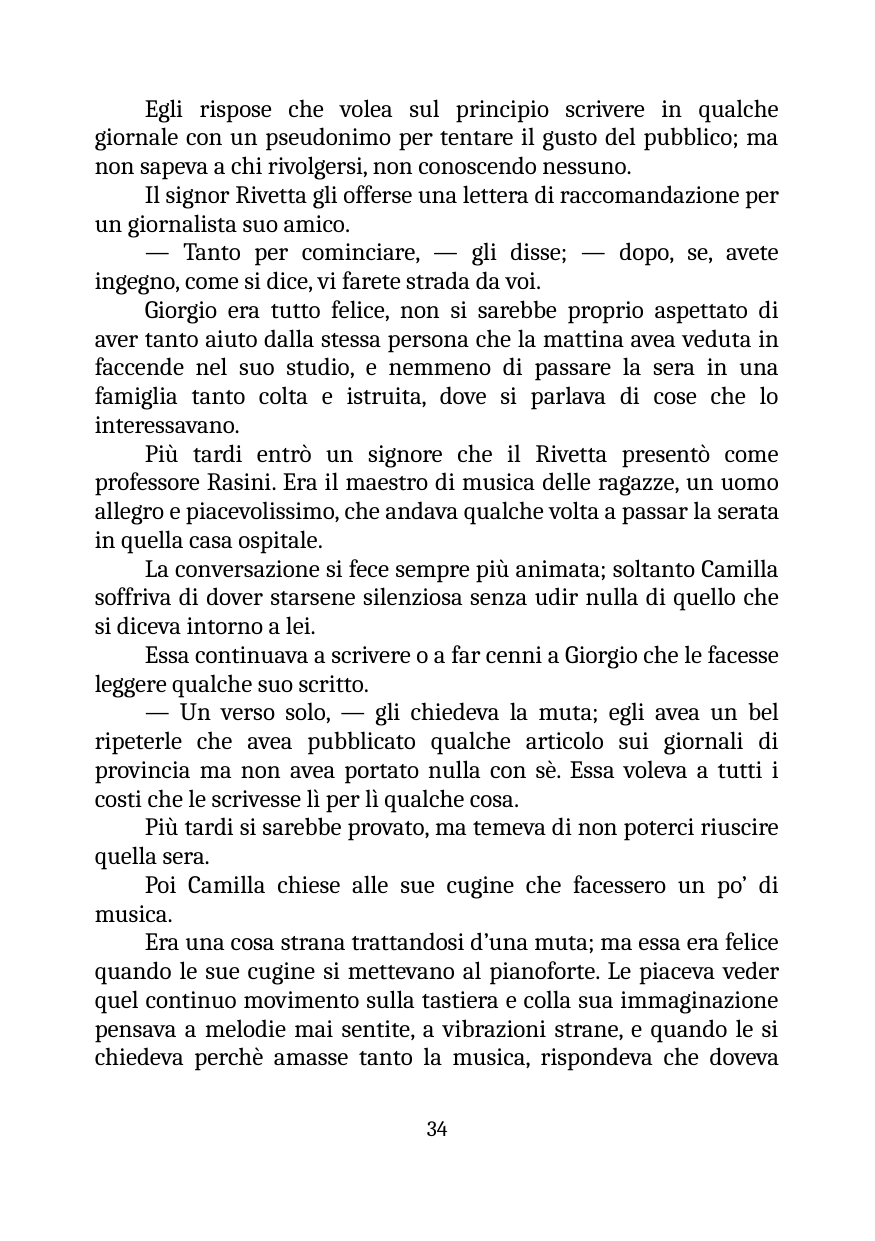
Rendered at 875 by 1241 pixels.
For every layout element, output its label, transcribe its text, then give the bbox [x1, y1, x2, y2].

text Egli rispose che volea sul principio scrivere in qualche giornale con un pseudonimo per tentare il gusto del pubblico; ma non sapeva a chi rivolgersi, non conoscendo nessuno. [94, 94, 779, 181]
text Più tardi si sarebbe provato, ma temeva di non poterci riuscire quella sera. [94, 813, 779, 871]
text Era una cosa strana trattandosi d’una muta; ma essa era felice quando le sue cugine si mettevano al pianoforte. Le piaceva veder quel continuo movimento sulla tastiera e colla sua immaginazione pensava a melodie mai sentite, a vibrazioni strane, e quando le si chiedeva perchè amasse tanto la musica, rispondeva che doveva [94, 928, 779, 1072]
text Poi Camilla chiese alle sue cugine che facessero un po’ di musica. [94, 871, 779, 928]
text La conversazione si fece sempre più animata; soltanto Camilla soffriva di dover starsene silenziosa senza udir nulla di quello che si diceva intorno a lei. [94, 554, 779, 641]
text Più tardi entrò un signore che il Rivetta presentò come professore Rasini. Era il maestro di musica delle ragazze, un uomo allegro e piacevolissimo, che andava qualche volta a passar la serata in quella casa ospitale. [94, 439, 779, 554]
text Giorgio era tutto felice, non si sarebbe proprio aspettato di aver tanto aiuto dalla stessa persona che la mattina avea veduta in faccende nel suo studio, e nemmeno di passare la sera in una famiglia tanto colta e istruita, dove si parlava di cose che lo interessavano. [94, 296, 779, 439]
text Il signor Rivetta gli offerse una lettera di raccomandazione per un giornalista suo amico. [94, 181, 779, 238]
text Essa continuava a scrivere o a far cenni a Giorgio che le facesse leggere qualche suo scritto. [94, 641, 779, 698]
text — Tanto per cominciare, — gli disse; — dopo, se, avete ingegno, come si dice, vi farete strada da voi. [94, 238, 779, 296]
text — Un verso solo, — gli chiedeva la muta; egli avea un bel ripeterle che avea pubblicato qualche articolo sui giornali di provincia ma non avea portato nulla con sè. Essa voleva a tutti i costi che le scrivesse lì per lì qualche cosa. [94, 698, 779, 813]
